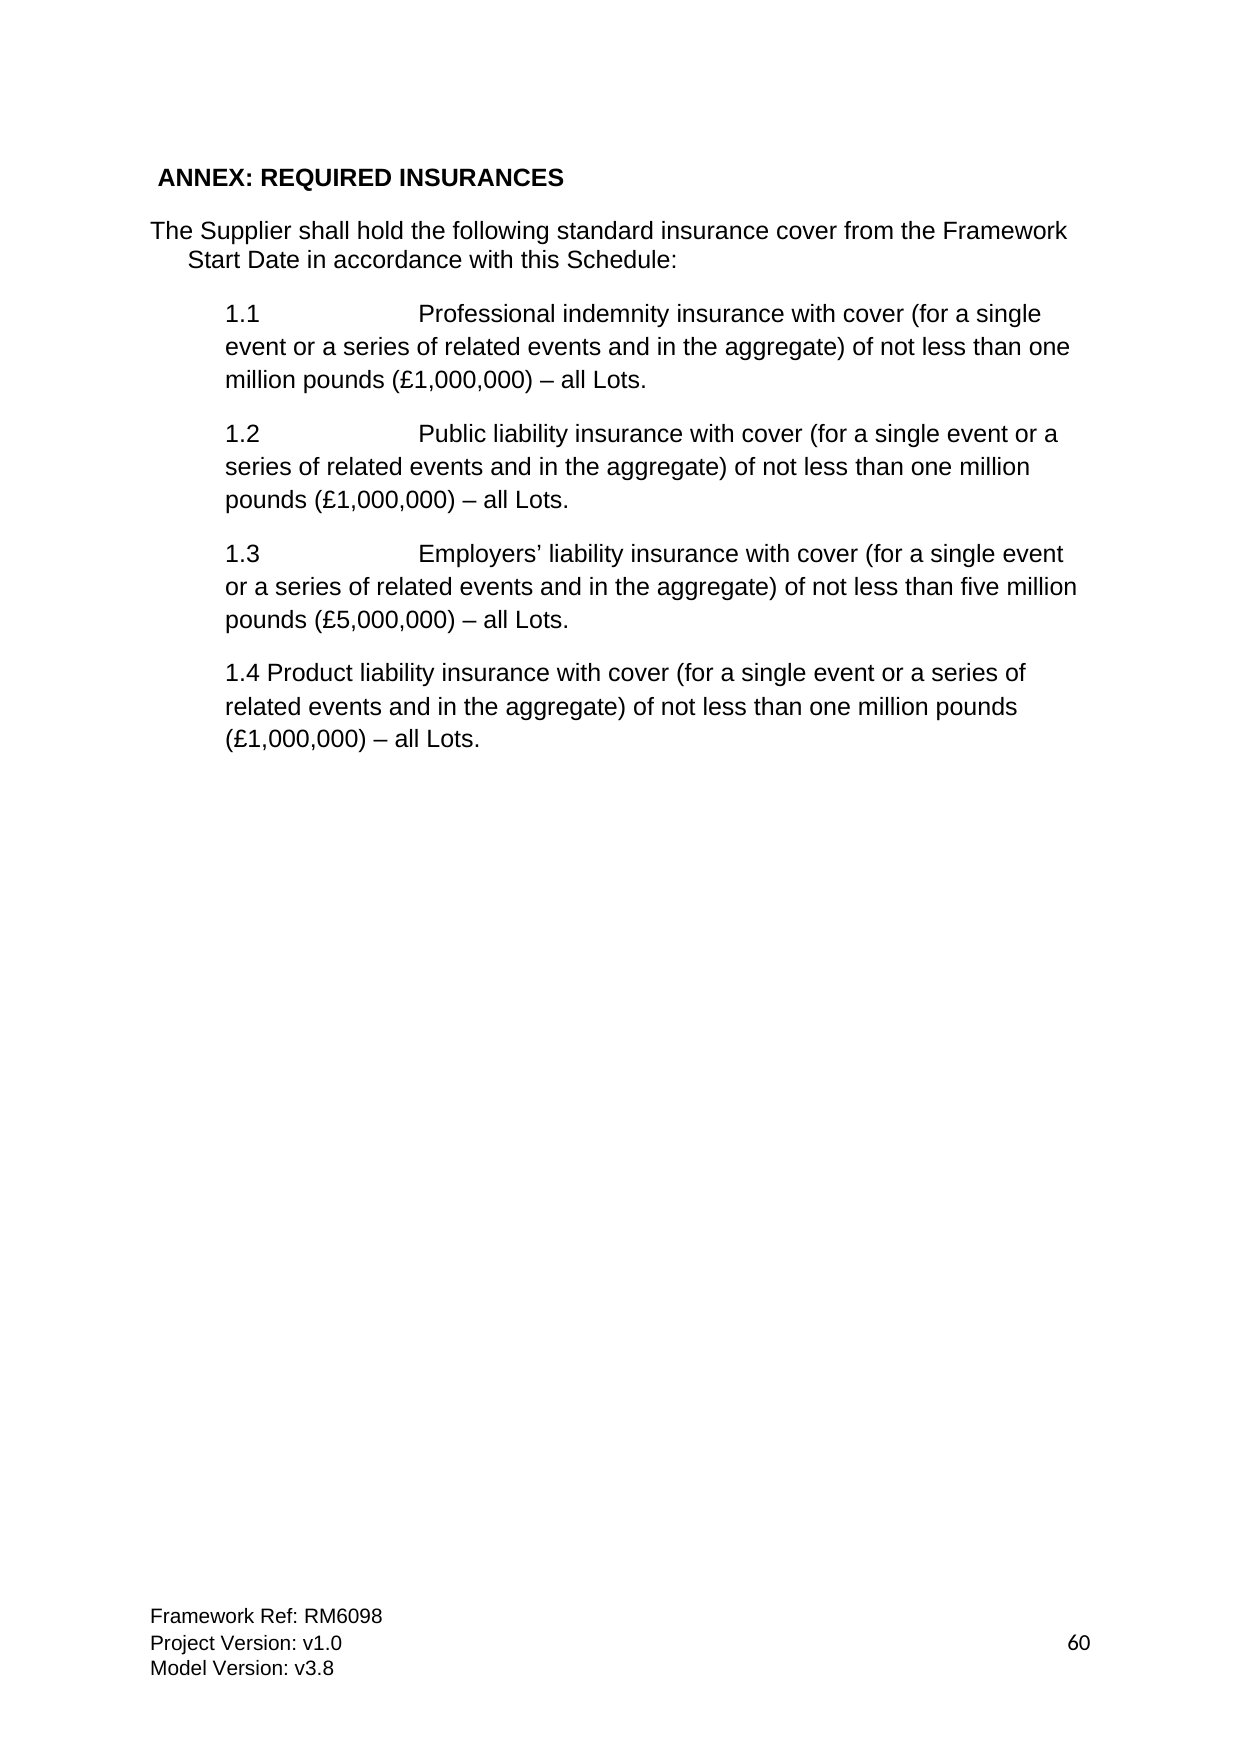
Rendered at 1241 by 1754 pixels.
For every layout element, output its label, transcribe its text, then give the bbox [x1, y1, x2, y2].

text 1.2 Public liability insurance with cover (for a single event or a series of related events and in the aggregate) of not less than one million pounds (£1,000,000) – all Lots. [225, 419, 1090, 513]
text The Supplier shall hold the following standard insurance cover from the Framework Start Date in accordance with this Schedule: [150, 216, 1090, 274]
subtitle ANNEX: REQUIRED INSURANCES [157, 162, 1090, 191]
text 1.1 Professional indemnity insurance with cover (for a single event or a series of related events and in the aggregate) of not less than one million pounds (£1,000,000) – all Lots. [225, 299, 1090, 393]
text 1.4 Product liability insurance with cover (for a single event or a series of related events and in the aggregate) of not less than one million pounds (£1,000,000) – all Lots. [225, 658, 1090, 753]
text 1.3 Employers’ liability insurance with cover (for a single event or a series of related events and in the aggregate) of not less than five million pounds (£5,000,000) – all Lots. [225, 538, 1090, 633]
